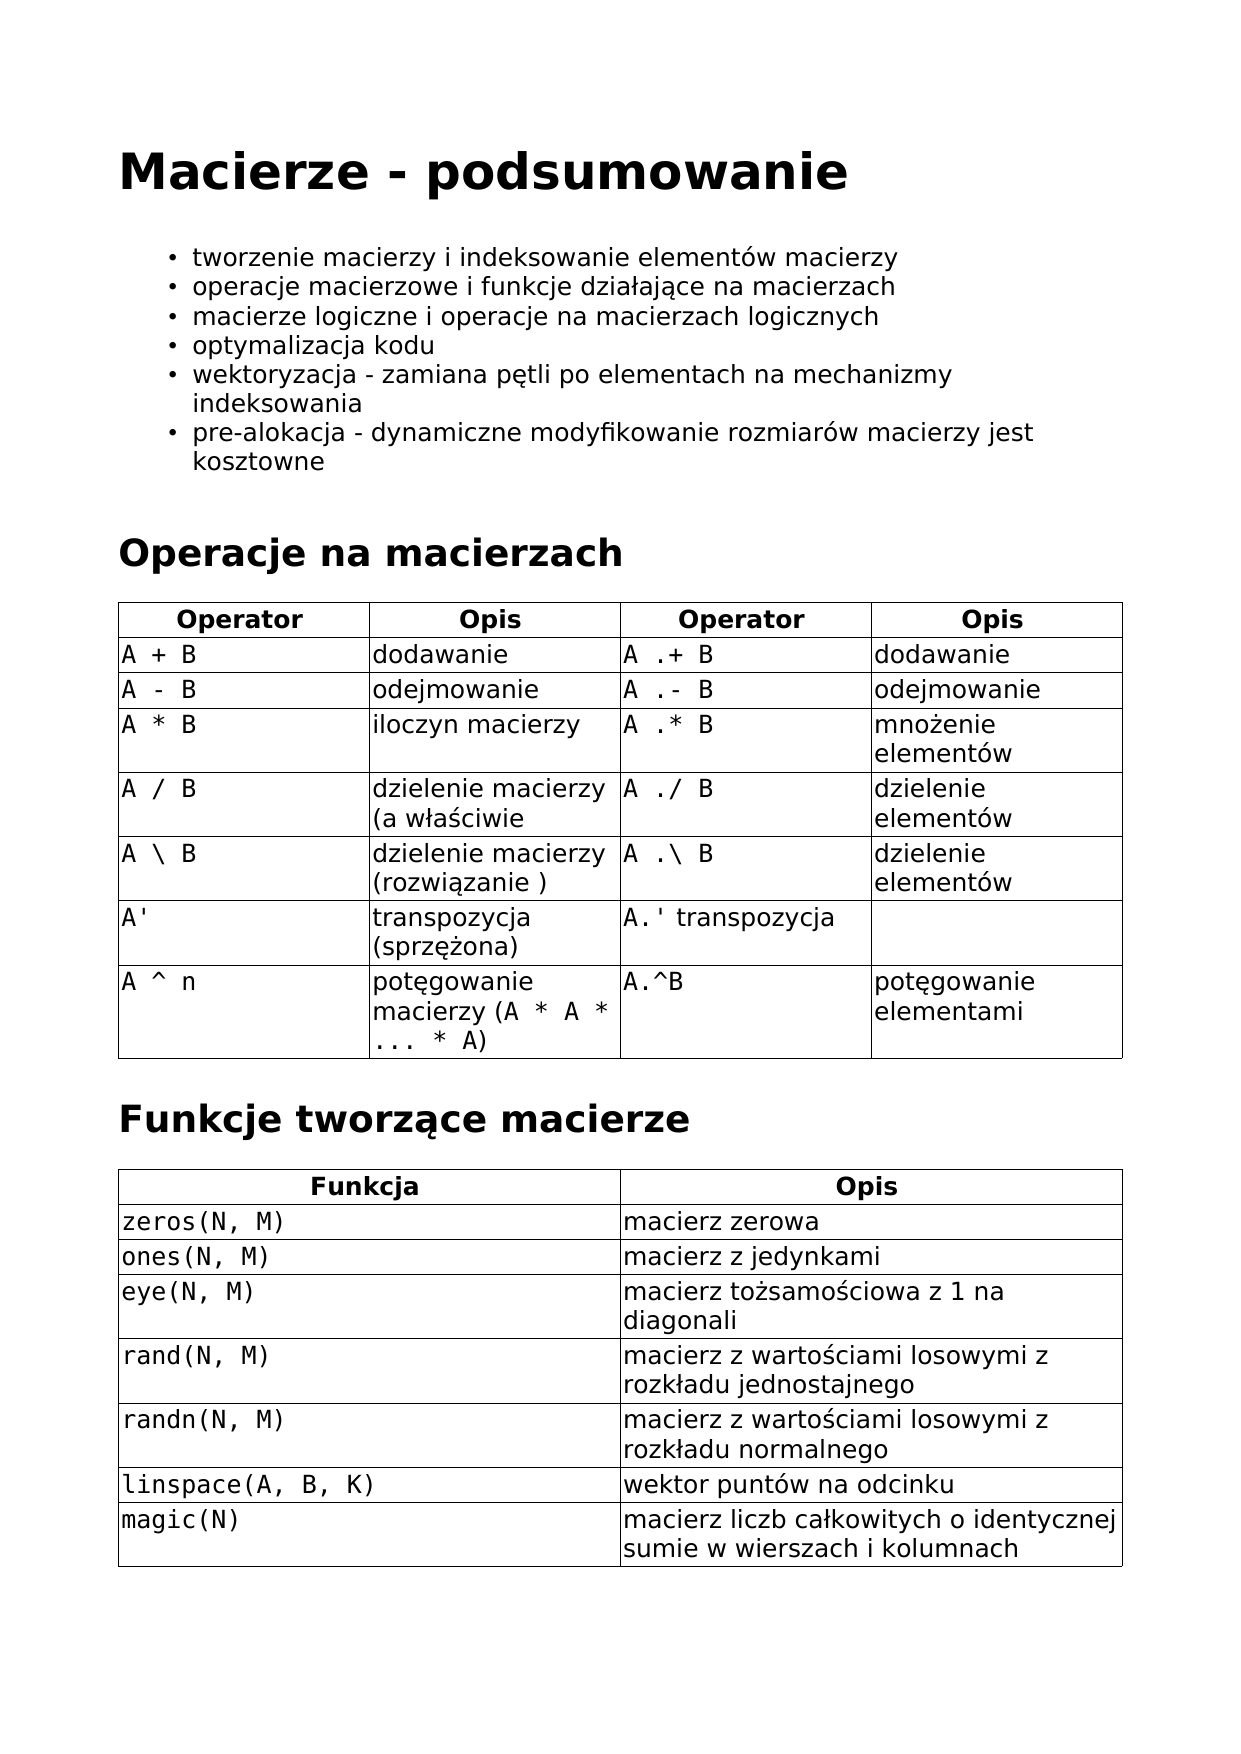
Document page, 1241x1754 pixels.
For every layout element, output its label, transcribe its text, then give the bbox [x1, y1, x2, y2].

table_cell A / B [119, 773, 369, 836]
table_header Operator [119, 603, 369, 637]
table_cell A * B [119, 709, 369, 772]
list tworzenie macierzy i indeksowanie elementów macierzy [177, 243, 1122, 272]
table_cell potęgowanie elementami [872, 966, 1122, 1058]
table_cell randn(N, M) [119, 1404, 620, 1467]
table_cell A \ B [119, 837, 369, 900]
table_cell [872, 901, 1122, 964]
table_cell dzielenie elementów [872, 773, 1122, 836]
list optymalizacja kodu [177, 331, 1122, 360]
table_cell potęgowanie macierzy (A * A * ... * A) [370, 966, 620, 1058]
table_cell A .- B [621, 673, 871, 707]
table_cell macierz zerowa [621, 1205, 1122, 1239]
table_cell transpozycja (sprzężona) [370, 901, 620, 964]
table_cell A + B [119, 638, 369, 672]
table_header Opis [370, 603, 620, 637]
table_cell A ^ n [119, 966, 369, 1058]
table_cell dodawanie [370, 638, 620, 672]
subtitle Operacje na macierzach [118, 531, 1122, 575]
table_cell odejmowanie [872, 673, 1122, 707]
table_cell A.^B [621, 966, 871, 1058]
table_header Opis [621, 1170, 1122, 1204]
table_cell mnożenie elementów [872, 709, 1122, 772]
list pre-alokacja - dynamiczne modyfikowanie rozmiarów macierzy jest kosztowne [177, 418, 1122, 477]
table_cell rand(N, M) [119, 1339, 620, 1403]
table_cell macierz z jedynkami [621, 1240, 1122, 1274]
subtitle Funkcje tworzące macierze [118, 1098, 1122, 1141]
subtitle Macierze - podsumowanie [118, 143, 1122, 201]
table_cell ones(N, M) [119, 1240, 620, 1274]
list operacje macierzowe i funkcje działające na macierzach [177, 272, 1122, 302]
table_cell macierz z wartościami losowymi z rozkładu jednostajnego [621, 1339, 1122, 1403]
table_cell A - B [119, 673, 369, 707]
table_header Opis [872, 603, 1122, 637]
list macierze logiczne i operacje na macierzach logicznych [177, 302, 1122, 331]
table_cell A .\ B [621, 837, 871, 900]
table_cell eye(N, M) [119, 1275, 620, 1338]
table_cell linspace(A, B, K) [119, 1468, 620, 1502]
table_cell macierz tożsamościowa z 1 na diagonali [621, 1275, 1122, 1338]
table_cell macierz liczb całkowitych o identycznej sumie w wierszach i kolumnach [621, 1503, 1122, 1566]
table_cell A' [119, 901, 369, 964]
table_cell dzielenie elementów [872, 837, 1122, 900]
table_cell wektor puntów na odcinku [621, 1468, 1122, 1502]
table_header Funkcja [119, 1170, 620, 1204]
table_cell A ./ B [621, 773, 871, 836]
table_cell A .+ B [621, 638, 871, 672]
table_cell magic(N) [119, 1503, 620, 1566]
table_cell odejmowanie [370, 673, 620, 707]
table_header Operator [621, 603, 871, 637]
table_cell iloczyn macierzy [370, 709, 620, 772]
table_cell A .* B [621, 709, 871, 772]
table_cell macierz z wartościami losowymi z rozkładu normalnego [621, 1404, 1122, 1467]
table_cell dzielenie macierzy (rozwiązanie ) [370, 837, 620, 900]
table_cell dzielenie macierzy (a właściwie [370, 773, 620, 836]
table_cell zeros(N, M) [119, 1205, 620, 1239]
table_cell A.' transpozycja [621, 901, 871, 964]
table_cell dodawanie [872, 638, 1122, 672]
list wektoryzacja - zamiana pętli po elementach na mechanizmy indeksowania [177, 360, 1122, 418]
